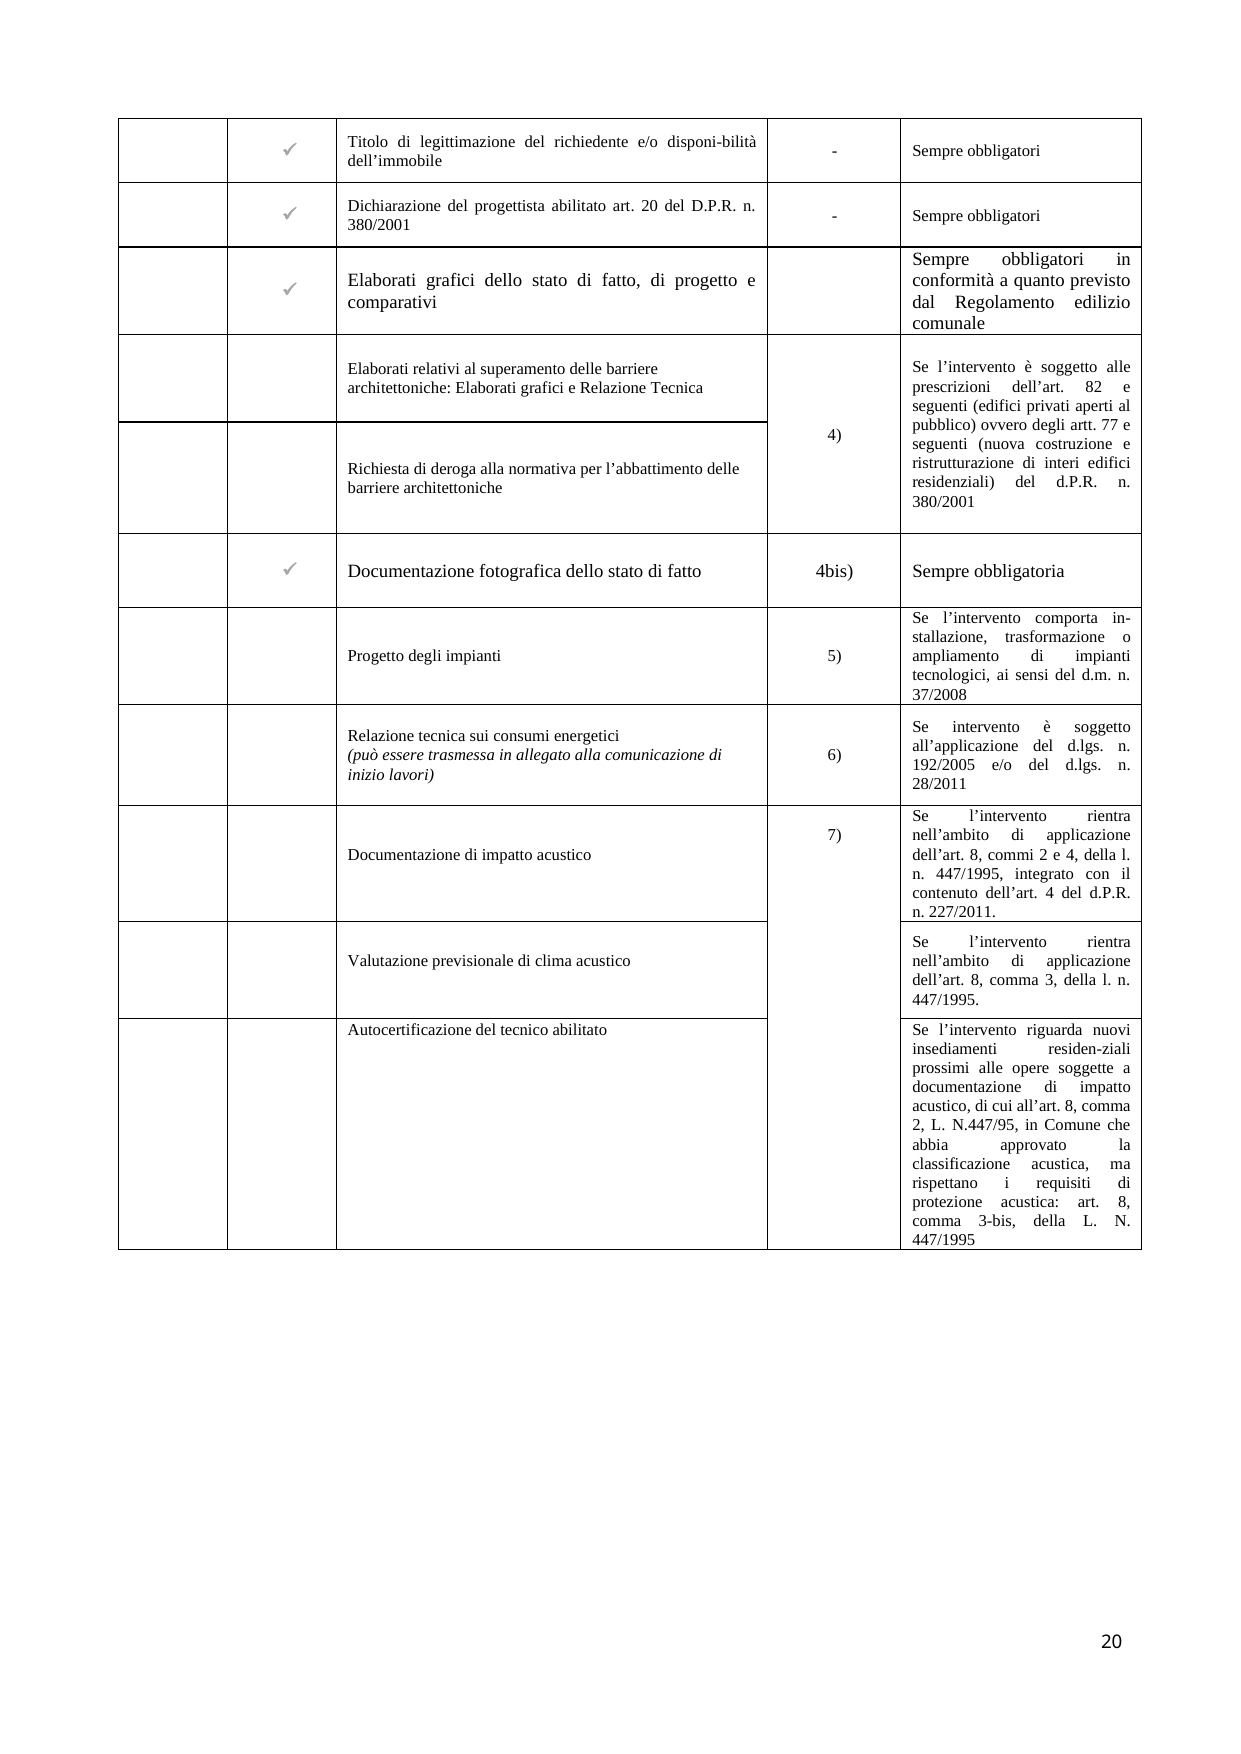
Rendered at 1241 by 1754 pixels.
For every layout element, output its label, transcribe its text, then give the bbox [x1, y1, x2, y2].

table_cell Valutazione previsionale di clima acustico [337, 922, 767, 1018]
table_cell [119, 183, 227, 246]
table_cell Richiesta di deroga alla normativa per l’abbattimento delle barriere architettoniche [337, 423, 767, 533]
table_cell Dichiarazione del progettista abilitato art. 20 del D.P.R. n. 380/2001 [337, 183, 767, 246]
table_cell - [768, 183, 900, 246]
table_cell  [119, 335, 227, 421]
table_cell  [228, 608, 336, 703]
table_cell Titolo di legittimazione del richiedente e/o disponi-bilità dell’immobile [337, 119, 767, 182]
table_cell Autocertificazione del tecnico abilitato [337, 1019, 767, 1249]
table_cell  [119, 1019, 227, 1249]
table_cell  [228, 806, 336, 921]
table_cell Sempre obbligatoria [901, 534, 1141, 607]
table_cell Sempre obbligatori [901, 183, 1141, 246]
table_cell 4bis) [768, 534, 900, 607]
table_cell Se l’intervento rientra nell’ambito di applicazione dell’art. 8, comma 3, della l. n. 447/1995. [901, 922, 1141, 1018]
table_cell Sempre obbligatori in conformità a quanto previsto dal Regolamento edilizio comunale [901, 248, 1141, 334]
table_cell Relazione tecnica sui consumi energetici (può essere trasmessa in allegato alla comunicazione di inizio lavori) [337, 705, 767, 805]
table_cell Se l’intervento è soggetto alle prescrizioni dell’art. 82 e seguenti (edifici privati aperti al pubblico) ovvero degli artt. 77 e seguenti (nuova costruzione e ristrutturazione di interi edifici residenziali) del d.P.R. n. 380/2001 [901, 335, 1141, 533]
table_cell  [228, 335, 336, 421]
table_cell Elaborati grafici dello stato di fatto, di progetto e comparativi [337, 248, 767, 334]
table_cell 5) [768, 608, 900, 703]
table_cell Se l’intervento rientra nell’ambito di applicazione dell’art. 8, commi 2 e 4, della l. n. 447/1995, integrato con il contenuto dell’art. 4 del d.P.R. n. 227/2011. [901, 806, 1141, 921]
table_cell [119, 534, 227, 607]
table_cell Progetto degli impianti [337, 608, 767, 703]
table_cell  [119, 423, 227, 533]
table_cell - [768, 119, 900, 182]
table_cell [768, 248, 900, 334]
table_cell [119, 119, 227, 182]
table_cell Se intervento è soggetto all’applicazione del d.lgs. n. 192/2005 e/o del d.lgs. n. 28/2011 [901, 705, 1141, 805]
table_cell  [119, 806, 227, 921]
table_cell  [119, 608, 227, 703]
table_cell  [228, 705, 336, 805]
table_cell  [119, 922, 227, 1018]
table_cell  [119, 705, 227, 805]
table_cell [228, 183, 336, 246]
table_cell  [228, 423, 336, 533]
table_cell Se l’intervento riguarda nuovi insediamenti residen-ziali prossimi alle opere soggette a documentazione di impatto acustico, di cui all’art. 8, comma 2, L. N.447/95, in Comune che abbia approvato la classificazione acustica, ma rispettano i requisiti di protezione acustica: art. 8, comma 3-bis, della L. N. 447/1995 [901, 1019, 1141, 1249]
table_cell Se l’intervento comporta in-stallazione, trasformazione o ampliamento di impianti tecnologici, ai sensi del d.m. n. 37/2008 [901, 608, 1141, 703]
table_cell [119, 248, 227, 334]
table_cell [228, 248, 336, 334]
table_cell  [228, 1019, 336, 1249]
table_cell  [228, 922, 336, 1018]
table_cell 6) [768, 705, 900, 805]
table_cell [228, 534, 336, 607]
table_cell [228, 119, 336, 182]
table_cell 7) [768, 806, 900, 1249]
table_cell Sempre obbligatori [901, 119, 1141, 182]
table_cell 4) [768, 335, 900, 533]
table_cell Documentazione fotografica dello stato di fatto [337, 534, 767, 607]
table_cell Documentazione di impatto acustico [337, 806, 767, 921]
table_cell Elaborati relativi al superamento delle barriere architettoniche: Elaborati grafici e Relazione Tecnica [337, 335, 767, 421]
